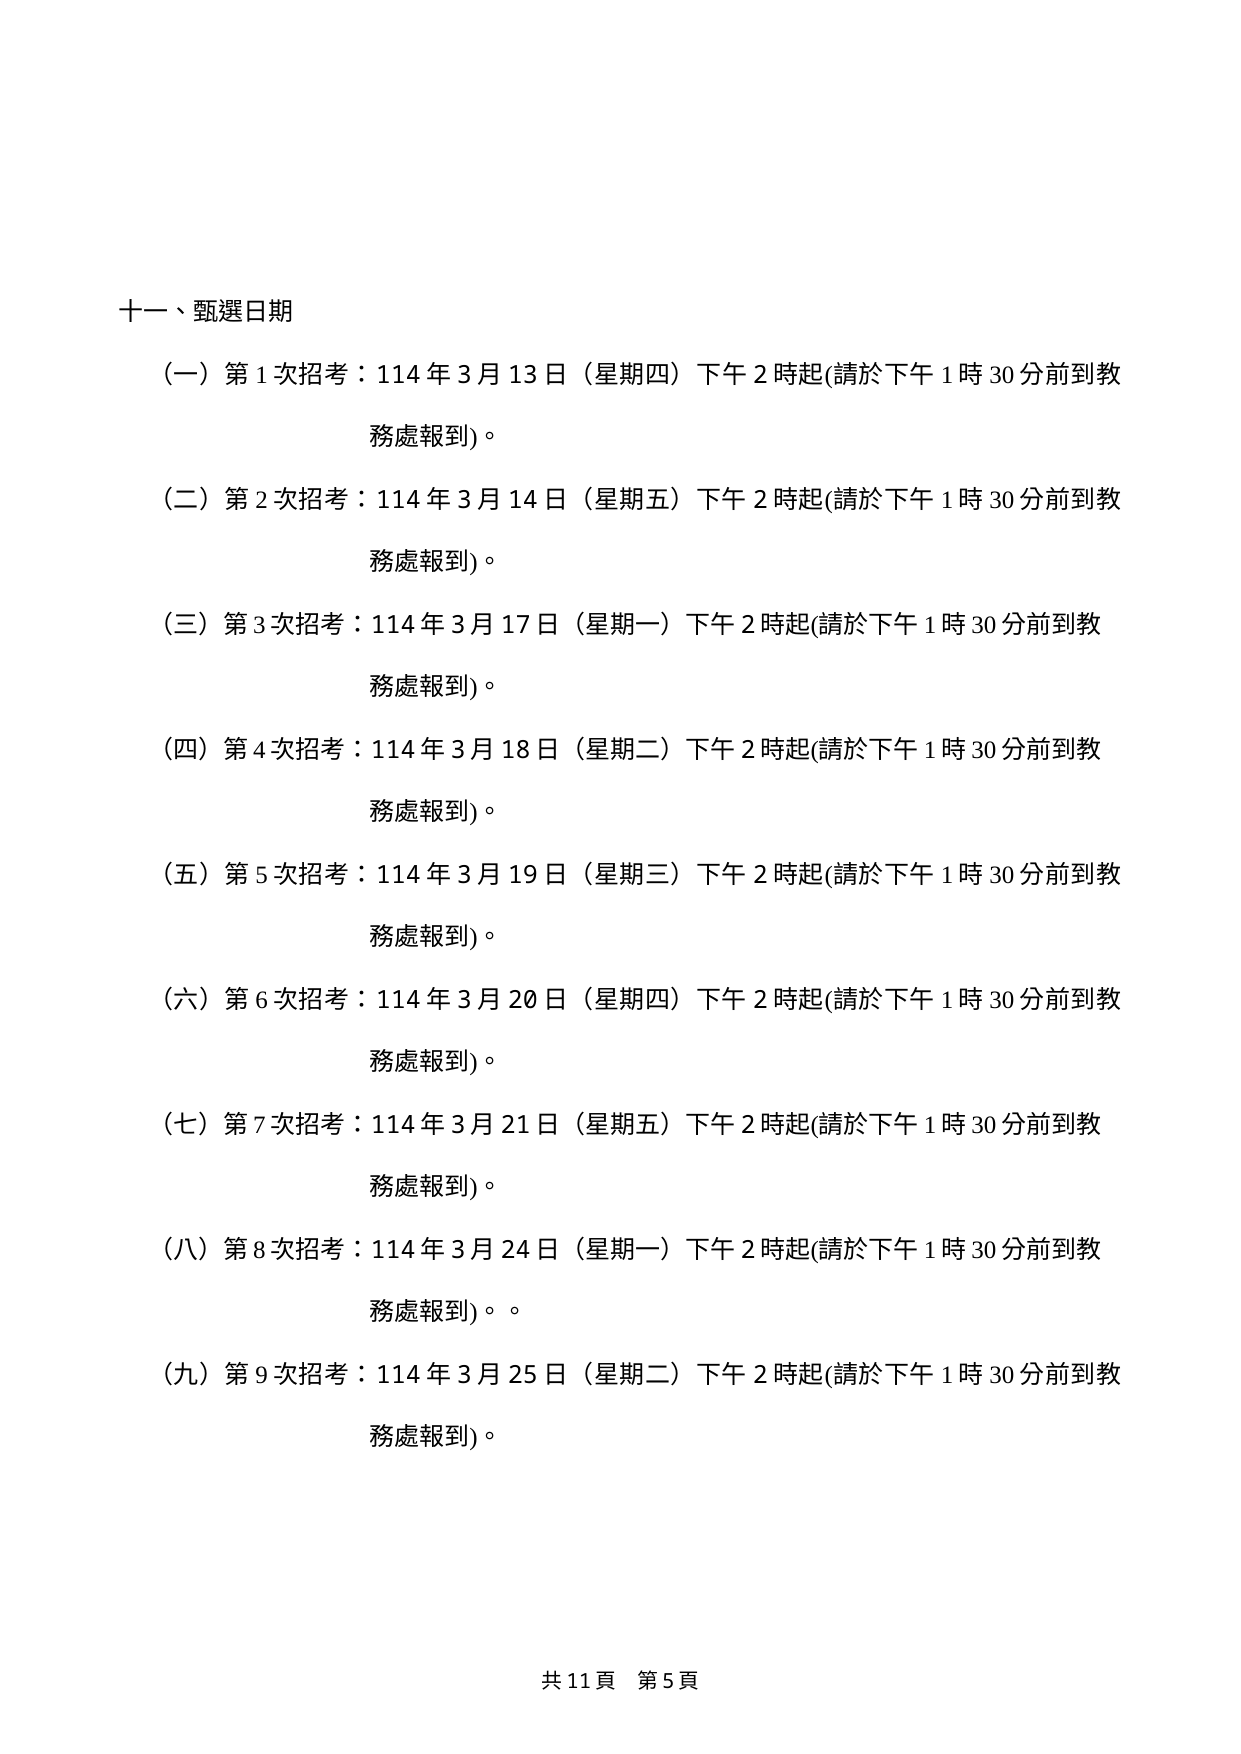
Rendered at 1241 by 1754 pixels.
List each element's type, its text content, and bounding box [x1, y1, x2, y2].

text （四）第4次招考：114年3月18日（星期二）下午2時起(請於下午1時30分前到教務處報到)。 [148, 706, 1122, 831]
text （八）第8次招考：114年3月24日（星期一）下午2時起(請於下午1時30分前到教務處報到)。。 [148, 1206, 1122, 1331]
text （三）第3次招考：114年3月17日（星期一）下午2時起(請於下午1時30分前到教務處報到)。 [148, 581, 1122, 706]
text （一）第1次招考：114年3月13日（星期四）下午2時起(請於下午1時30分前到教務處報到)。 [148, 331, 1122, 456]
text （五）第5次招考：114年3月19日（星期三）下午2時起(請於下午1時30分前到教務處報到)。 [148, 831, 1122, 956]
text （二）第2次招考：114年3月14日（星期五）下午2時起(請於下午1時30分前到教務處報到)。 [148, 456, 1122, 581]
text （七）第7次招考：114年3月21日（星期五）下午2時起(請於下午1時30分前到教務處報到)。 [148, 1081, 1122, 1206]
text （九）第9次招考：114年3月25日（星期二）下午2時起(請於下午1時30分前到教務處報到)。 [148, 1331, 1122, 1456]
text 十一、甄選日期 [118, 268, 1122, 331]
text （六）第6次招考：114年3月20日（星期四）下午2時起(請於下午1時30分前到教務處報到)。 [148, 956, 1122, 1081]
